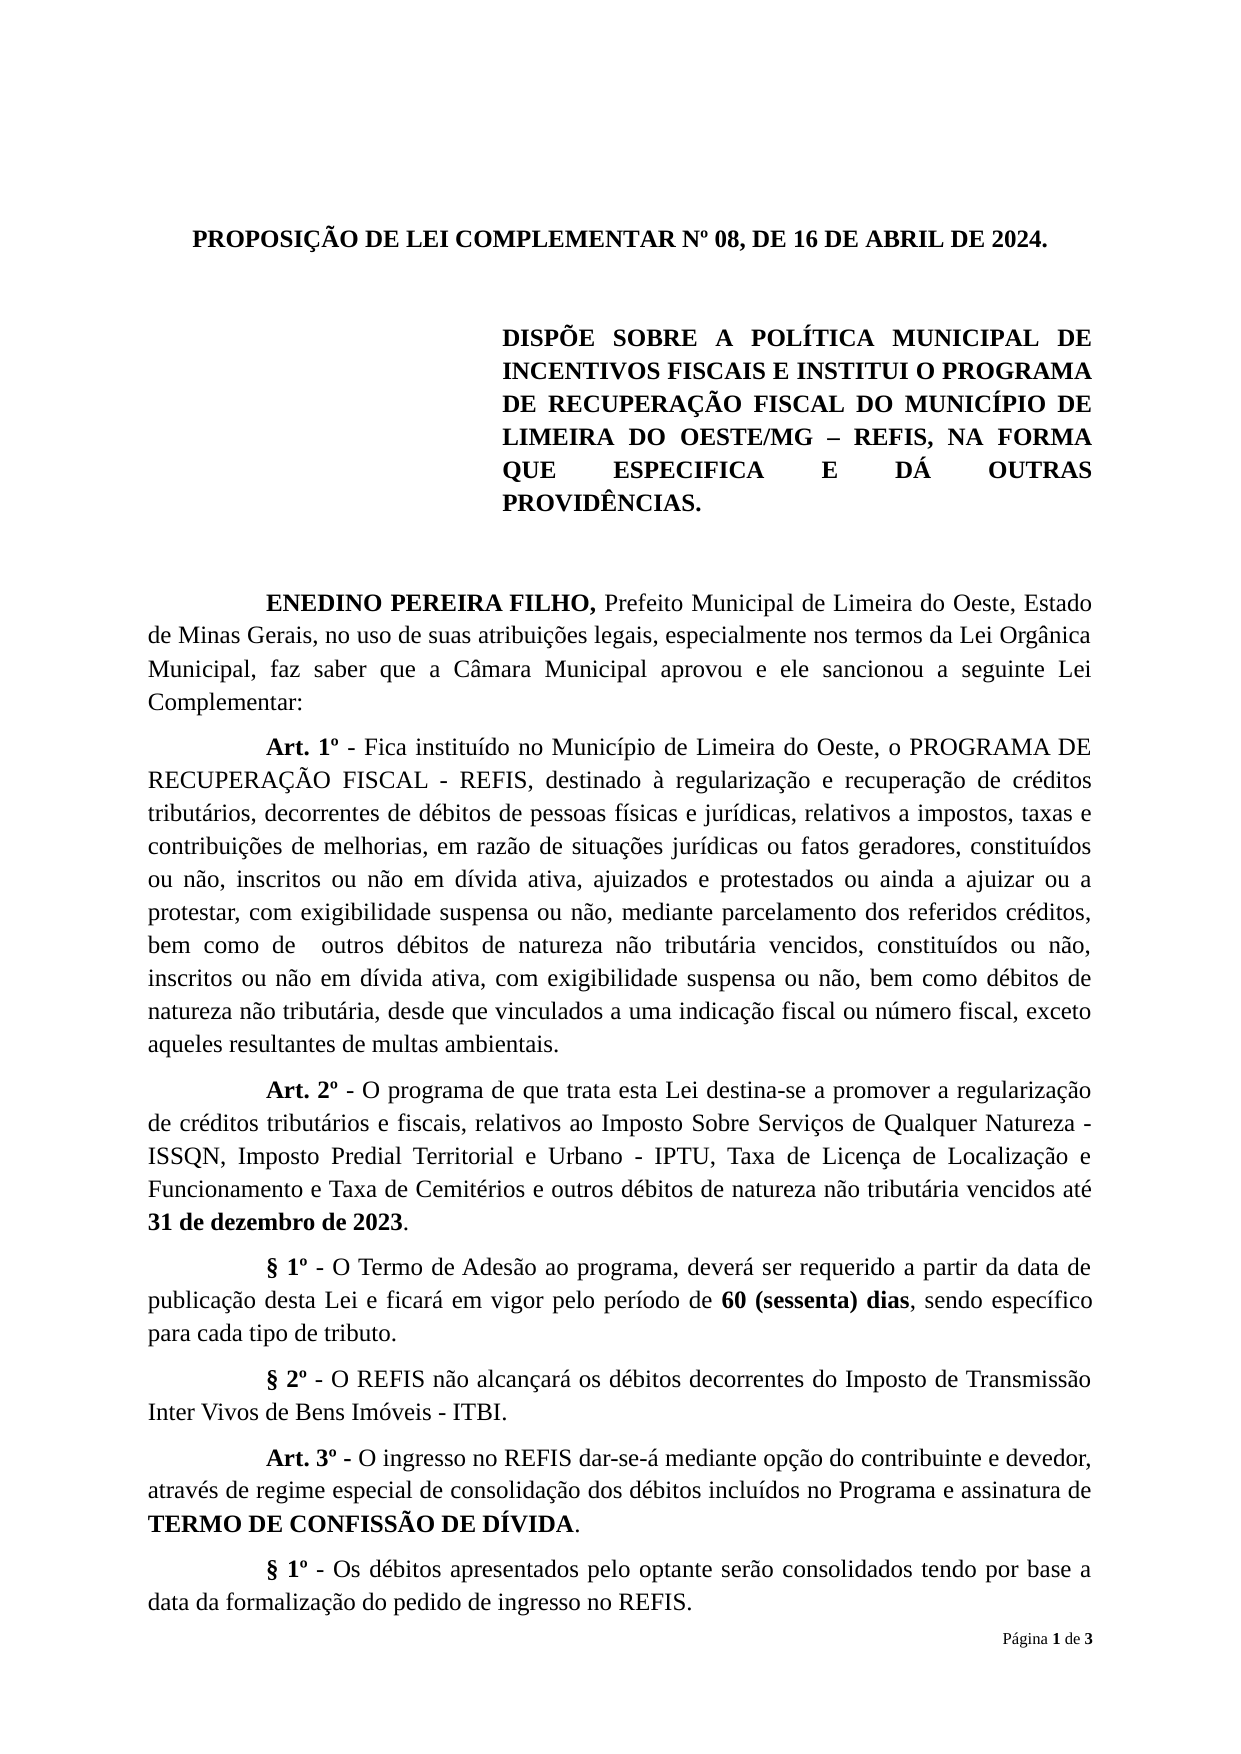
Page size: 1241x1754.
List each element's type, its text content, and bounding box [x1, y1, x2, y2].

text DISPÕE SOBRE A POLÍTICA MUNICIPAL DE INCENTIVOS FISCAIS E INSTITUI O PROGRAMA DE RECUPERAÇÃO FISCAL DO MUNICÍPIO DE LIMEIRA DO OESTE/MG – REFIS, NA FORMA QUE ESPECIFICA E DÁ OUTRAS PROVIDÊNCIAS. [502, 323, 1093, 517]
text Art. 1º - Fica instituído no Município de Limeira do Oeste, o PROGRAMA DE RECUPERAÇÃO FISCAL - REFIS, destinado à regularização e recuperação de créditos tributários, decorrentes de débitos de pessoas físicas e jurídicas, relativos a impostos, taxas e contribuições de melhorias, em razão de situações jurídicas ou fatos geradores, constituídos ou não, inscritos ou não em dívida ativa, ajuizados e protestados ou ainda a ajuizar ou a protestar, com exigibilidade suspensa ou não, mediante parcelamento dos referidos créditos, bem como de outros débitos de natureza não tributária vencidos, constituídos ou não, inscritos ou não em dívida ativa, com exigibilidade suspensa ou não, bem como débitos de natureza não tributária, desde que vinculados a uma indicação fiscal ou número fiscal, exceto aqueles resultantes de multas ambientais. [148, 732, 1093, 1058]
text § 1º - O Termo de Adesão ao programa, deverá ser requerido a partir da data de publicação desta Lei e ficará em vigor pelo período de 60 (sessenta) dias, sendo específico para cada tipo de tributo. [148, 1252, 1093, 1347]
text § 1º - Os débitos apresentados pelo optante serão consolidados tendo por base a data da formalização do pedido de ingresso no REFIS. [148, 1554, 1093, 1616]
text Art. 3º - O ingresso no REFIS dar-se-á mediante opção do contribuinte e devedor, através de regime especial de consolidação dos débitos incluídos no Programa e assinatura de TERMO DE CONFISSÃO DE DÍVIDA. [148, 1443, 1093, 1537]
text PROPOSIÇÃO DE LEI COMPLEMENTAR Nº 08, DE 16 DE ABRIL DE 2024. [148, 224, 1093, 253]
text Art. 2º - O programa de que trata esta Lei destina-se a promover a regularização de créditos tributários e fiscais, relativos ao Imposto Sobre Serviços de Qualquer Natureza - ISSQN, Imposto Predial Territorial e Urbano - IPTU, Taxa de Licença de Localização e Funcionamento e Taxa de Cemitérios e outros débitos de natureza não tributária vencidos até 31 de dezembro de 2023. [148, 1075, 1093, 1236]
text § 2º - O REFIS não alcançará os débitos decorrentes do Imposto de Transmissão Inter Vivos de Bens Imóveis - ITBI. [148, 1364, 1093, 1426]
text ENEDINO PEREIRA FILHO, Prefeito Municipal de Limeira do Oeste, Estado de Minas Gerais, no uso de suas atribuições legais, especialmente nos termos da Lei Orgânica Municipal, faz saber que a Câmara Municipal aprovou e ele sancionou a seguinte Lei Complementar: [148, 588, 1093, 715]
